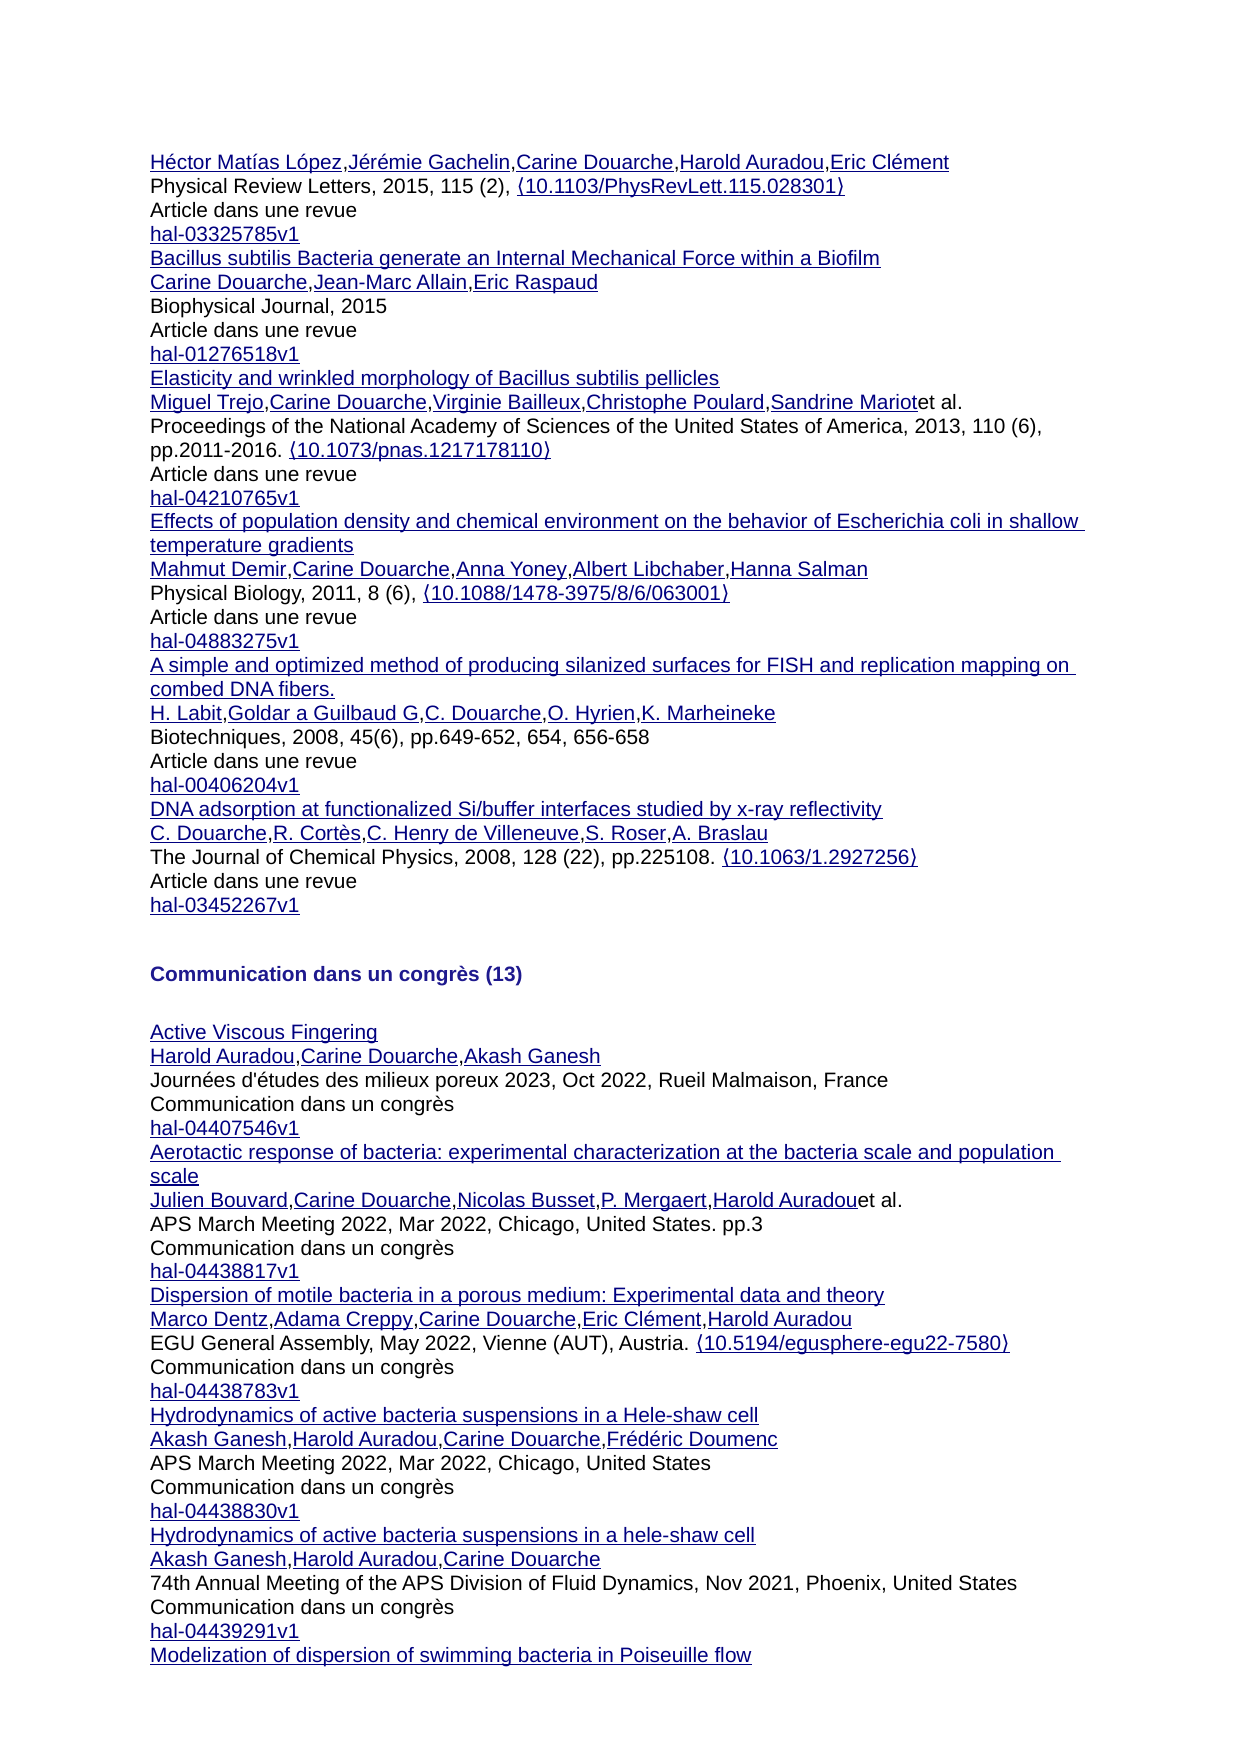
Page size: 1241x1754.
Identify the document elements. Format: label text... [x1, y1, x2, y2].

table_cell Modelization of dispersion of swimming bacteria in Poiseuille flow [150, 1643, 1090, 1667]
table_cell DNA adsorption at functionalized Si/buffer interfaces studied by x-ray reflectivity C. Douarche,R. Cortès,C. Henry de Villeneuve,S. Roser,A. Braslau The Journal of Chemical Physics, 2008, 128 (22), pp.225108. ⟨10.1063/1.2927256⟩ Article dans une revue hal-03452267v1 [150, 797, 1090, 917]
table_cell Elasticity and wrinkled morphology of Bacillus subtilis pellicles Miguel Trejo,Carine Douarche,Virginie Bailleux,Christophe Poulard,Sandrine Mariotet al. Proceedings of the National Academy of Sciences of the United States of America, 2013, 110 (6), pp.2011-2016. ⟨10.1073/pnas.1217178110⟩ Article dans une revue hal-04210765v1 [150, 366, 1090, 509]
table_cell Bacillus subtilis Bacteria generate an Internal Mechanical Force within a Biofilm Carine Douarche,Jean-Marc Allain,Eric Raspaud Biophysical Journal, 2015 Article dans une revue hal-01276518v1 [150, 246, 1090, 366]
table_cell Dispersion of motile bacteria in a porous medium: Experimental data and theory Marco Dentz,Adama Creppy,Carine Douarche,Eric Clément,Harold Auradou EGU General Assembly, May 2022, Vienne (AUT), Austria. ⟨10.5194/egusphere-egu22-7580⟩ Communication dans un congrès hal-04438783v1 [150, 1283, 1090, 1403]
table_header Active Viscous Fingering Harold Auradou,Carine Douarche,Akash Ganesh Journées d'études des milieux poreux 2023, Oct 2022, Rueil Malmaison, France Communication dans un congrès hal-04407546v1 [150, 1020, 1090, 1139]
table_cell A simple and optimized method of producing silanized surfaces for FISH and replication mapping on combed DNA fibers. H. Labit,Goldar a Guilbaud G,C. Douarche,O. Hyrien,K. Marheineke Biotechniques, 2008, 45(6), pp.649-652, 654, 656-658 Article dans une revue hal-00406204v1 [150, 653, 1090, 797]
table_cell Hydrodynamics of active bacteria suspensions in a Hele-shaw cell Akash Ganesh,Harold Auradou,Carine Douarche,Frédéric Doumenc APS March Meeting 2022, Mar 2022, Chicago, United States Communication dans un congrès hal-04438830v1 [150, 1403, 1090, 1523]
table_cell Hydrodynamics of active bacteria suspensions in a hele-shaw cell Akash Ganesh,Harold Auradou,Carine Douarche 74th Annual Meeting of the APS Division of Fluid Dynamics, Nov 2021, Phoenix, United States Communication dans un congrès hal-04439291v1 [150, 1523, 1090, 1643]
subtitle Communication dans un congrès (13) [150, 961, 1090, 985]
table_cell Aerotactic response of bacteria: experimental characterization at the bacteria scale and population scale Julien Bouvard,Carine Douarche,Nicolas Busset,P. Mergaert,Harold Auradouet al. APS March Meeting 2022, Mar 2022, Chicago, United States. pp.3 Communication dans un congrès hal-04438817v1 [150, 1140, 1090, 1283]
table_cell Héctor Matías López,Jérémie Gachelin,Carine Douarche,Harold Auradou,Eric Clément Physical Review Letters, 2015, 115 (2), ⟨10.1103/PhysRevLett.115.028301⟩ Article dans une revue hal-03325785v1 [150, 150, 1090, 246]
table_cell Effects of population density and chemical environment on the behavior of Escherichia coli in shallow temperature gradients Mahmut Demir,Carine Douarche,Anna Yoney,Albert Libchaber,Hanna Salman Physical Biology, 2011, 8 (6), ⟨10.1088/1478-3975/8/6/063001⟩ Article dans une revue hal-04883275v1 [150, 509, 1090, 653]
